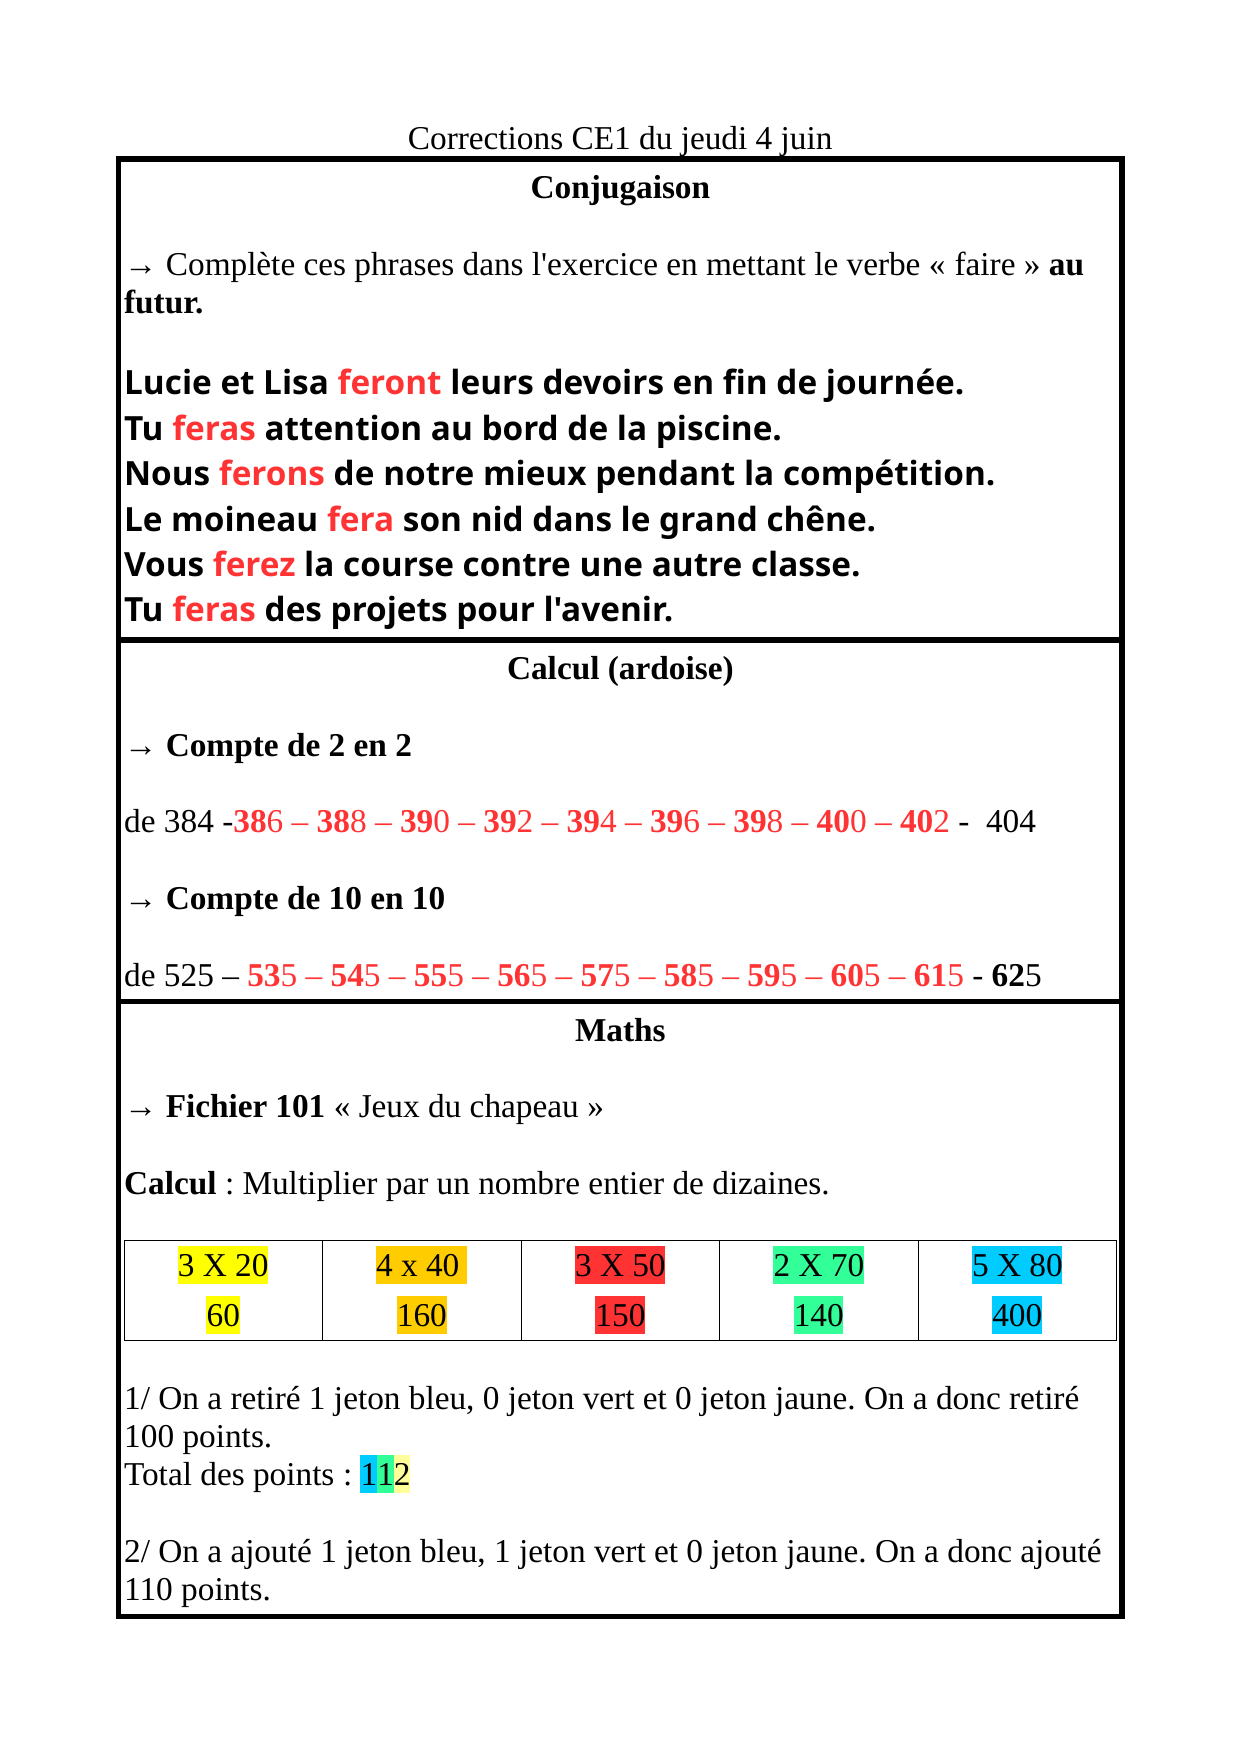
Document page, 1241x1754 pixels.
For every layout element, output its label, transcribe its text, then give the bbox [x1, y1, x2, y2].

table_cell Calcul (ardoise) → Compte de 2 en 2 de 384 -386 – 388 – 390 – 392 – 394 – 396 – 398 – 400 – 402 - 404 → Compte de 10 en 10 de 525 – 535 – 545 – 555 – 565 – 575 – 585 – 595 – 605 – 615 - 625 [121, 643, 1119, 999]
table_header 5 X 80 [919, 1241, 1116, 1290]
table_header 2 X 70 [720, 1241, 918, 1290]
table_header 3 X 20 [125, 1241, 322, 1290]
table_cell 140 [720, 1290, 918, 1339]
table_header 4 x 40 [323, 1241, 521, 1290]
table_cell 160 [323, 1290, 521, 1339]
table_header 3 X 50 [522, 1241, 719, 1290]
table_header Conjugaison → Complète ces phrases dans l'exercice en mettant le verbe « faire » au futur. Lucie et Lisa feront leurs devoirs en fin de journée. Tu feras attention au bord de la piscine. Nous ferons de notre mieux pendant la compétition. Le moineau fera son nid dans le grand chêne. Vous ferez la course contre une autre classe. Tu feras des projets pour l'avenir. [121, 162, 1119, 637]
table_cell 60 [125, 1290, 322, 1339]
table_cell 400 [919, 1290, 1116, 1339]
table_cell Maths → Fichier 101 « Jeux du chapeau » Calcul : Multiplier par un nombre entier de dizaines. 1/ On a retiré 1 jeton bleu, 0 jeton vert et 0 jeton jaune. On a donc retiré 100 points. Total des points : 112 2/ On a ajouté 1 jeton bleu, 1 jeton vert et 0 jeton jaune. On a donc ajouté 110 points. [121, 1004, 1119, 1614]
text Corrections CE1 du jeudi 4 juin [118, 118, 1122, 156]
table_cell 150 [522, 1290, 719, 1339]
